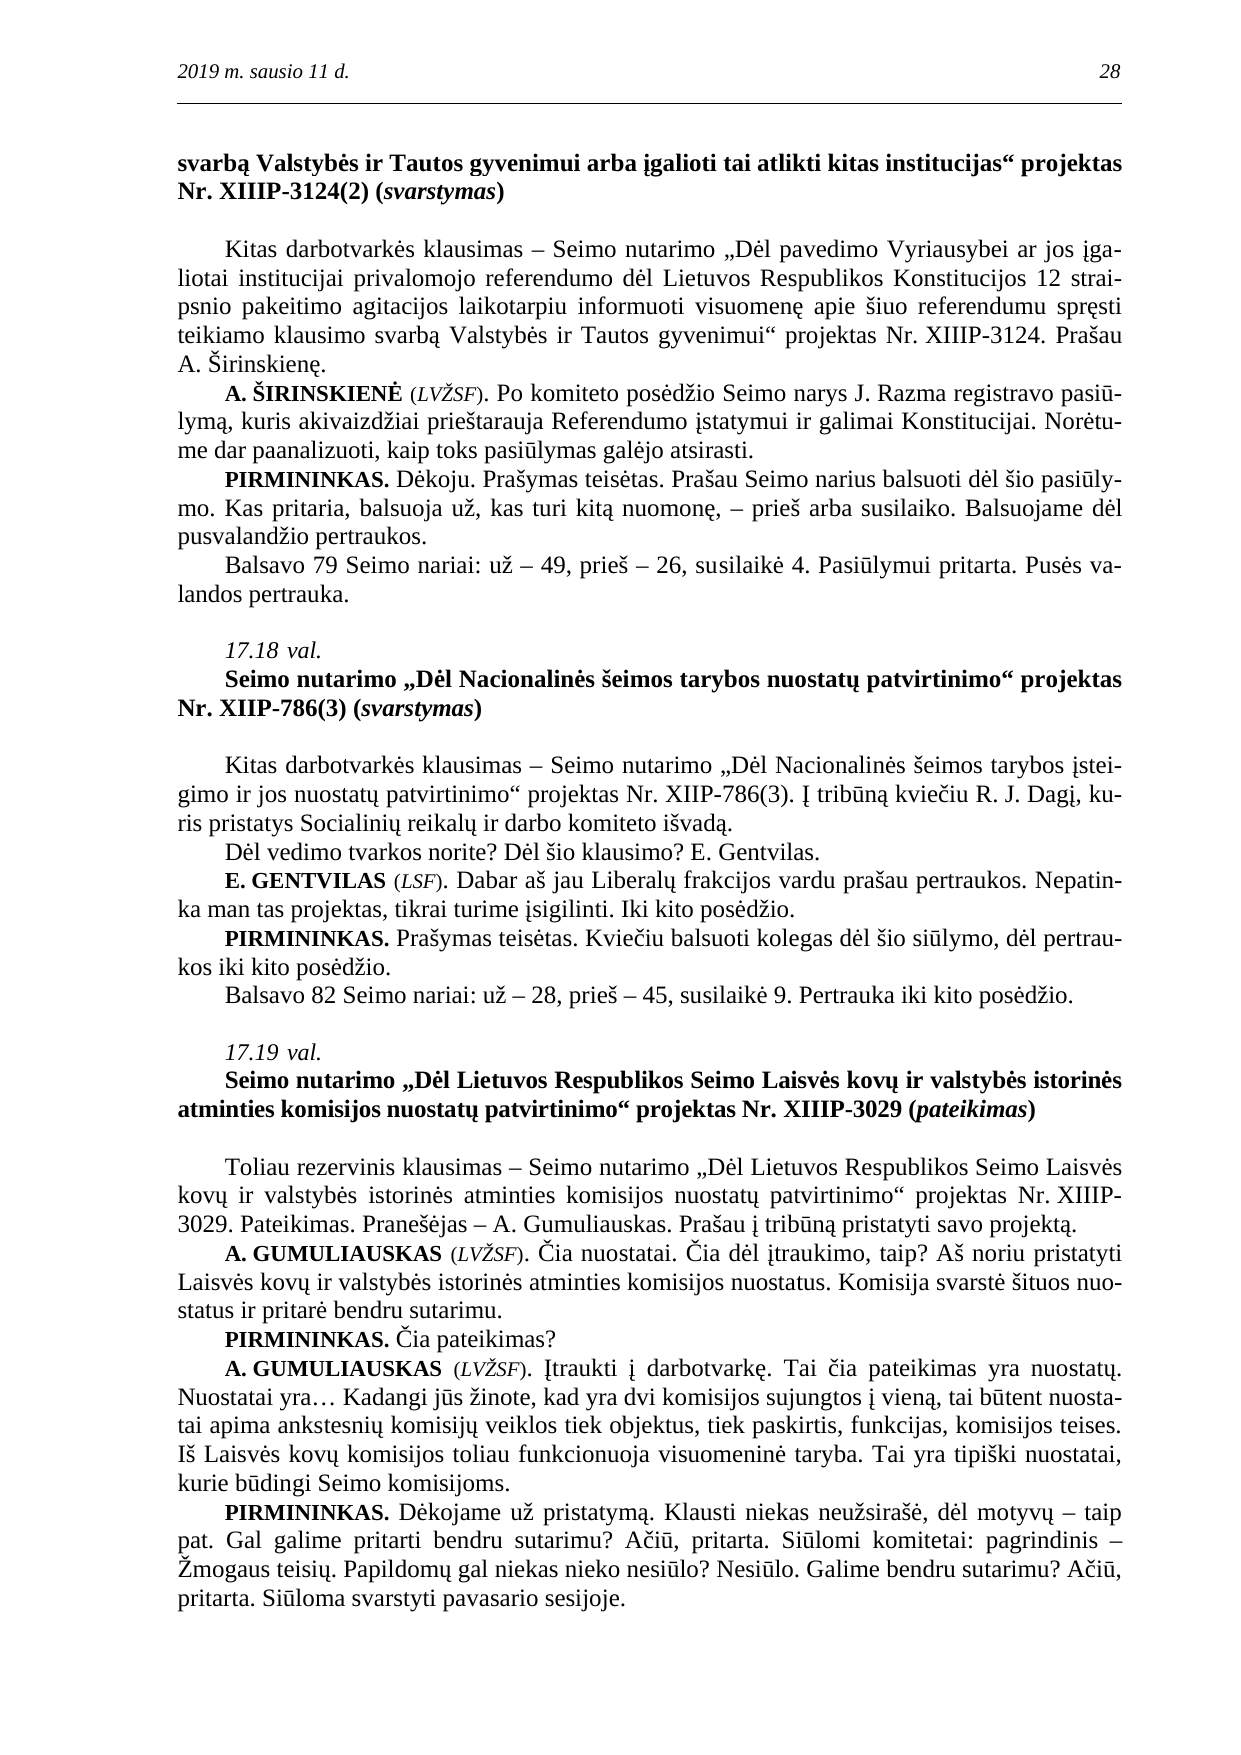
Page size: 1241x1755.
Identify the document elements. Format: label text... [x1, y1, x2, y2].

text Sei­mo nu­ta­ri­mo „Dėl Lie­tu­vos Res­pub­li­kos Sei­mo Lais­vės ko­vų ir vals­ty­bės istorinės at­min­ties ko­mi­si­jos nuo­sta­tų pa­tvir­ti­ni­mo“ pro­jek­tas Nr. XIIIP-3029 (pa­tei­ki­mas) [177, 1065, 1122, 1123]
text PIRMININKAS. Dė­ko­ju. Pra­šy­mas tei­sė­tas. Pra­šau Sei­mo na­rius bal­suo­ti dėl šio pa­siū­ly­mo. Kas pri­ta­ria, bal­suo­ja už, kas tu­ri ki­tą nuo­mo­nę, – prieš ar­ba su­si­lai­ko. Bal­suo­ja­me dėl pus­va­lan­džio per­trau­kos. [177, 464, 1122, 550]
text PIRMININKAS. Čia pa­tei­ki­mas? [177, 1324, 1122, 1353]
text Dėl ve­di­mo tvar­kos no­ri­te? Dėl šio klau­si­mo? E. Gent­vi­las. [177, 837, 1122, 865]
text Ki­tas dar­bo­tvarkės klau­si­mas – Sei­mo nu­ta­ri­mo „Dėl pa­ve­di­mo Vy­riau­sy­bei ar jos įga­lio­tai ins­ti­tu­ci­jai pri­va­lo­mo­jo re­fe­ren­du­mo dėl Lie­tu­vos Res­pub­li­kos Kon­sti­tu­ci­jos 12 strai­psnio pa­kei­ti­mo agi­ta­ci­jos lai­ko­tar­piu in­for­muo­ti vi­suo­me­nę apie šiuo re­fe­ren­du­mu spręs­ti tei­kia­mo klau­si­mo svar­bą Vals­ty­bės ir Tau­tos gy­ve­ni­mui“ pro­jek­tas Nr. XIIIP-3124. Pra­šau A. Ši­rins­kie­nę. [177, 234, 1122, 378]
text Sei­mo nu­ta­ri­mo „Dėl Na­cio­na­li­nės šei­mos ta­ry­bos nuo­sta­tų pa­tvir­ti­ni­mo“ pro­jek­tas Nr. XIIP-786(3) (svars­ty­mas) [177, 664, 1122, 722]
text PIRMININKAS. Pra­šy­mas tei­sė­tas. Kvie­čiu bal­suo­ti ko­le­gas dėl šio siū­ly­mo, dėl per­trau­kos iki ki­to po­sė­džio. [177, 923, 1122, 980]
text 17.19 val. [224, 1038, 1122, 1065]
text Bal­sa­vo 82 Sei­mo na­riai: už – 28, prieš – 45, su­si­lai­kė 9. Per­trau­ka iki ki­to po­sė­džio. [177, 980, 1122, 1009]
text A. ŠIRINSKIENĖ (LVŽSF). Po ko­mi­te­to po­sė­džio Sei­mo na­rys J. Raz­ma re­gist­ra­vo pa­siū­ly­mą, ku­ris aki­vaiz­džiai prieš­ta­rau­ja Re­fe­ren­du­mo įsta­ty­mui ir ga­li­mai Kon­sti­tu­ci­jai. No­rė­tu­me dar pa­ana­li­zuo­ti, kaip toks pa­siū­ly­mas ga­lė­jo at­si­ras­ti. [177, 378, 1122, 464]
text A. GUMULIAUSKAS (LVŽSF). Įtrauk­ti į dar­bo­tvarkę. Tai čia pa­tei­ki­mas yra nuo­sta­tų. Nuo­sta­tai yra… Ka­dan­gi jūs ži­no­te, kad yra dvi ko­mi­si­jos su­jung­tos į vie­ną, tai bū­tent nuo­sta­tai ap­ima anks­tes­nių ko­mi­si­jų veik­los tiek ob­jek­tus, tiek pa­skir­tis, funk­ci­jas, ko­mi­si­jos tei­ses. Iš Lais­vės ko­vų ko­mi­si­jos to­liau funk­cio­nuo­ja vi­suo­me­ni­nė ta­ry­ba. Tai yra ti­piš­ki nuo­sta­tai, ku­rie bū­din­gi Sei­mo ko­mi­si­joms. [177, 1353, 1122, 1497]
text svar­bą Vals­ty­bės ir Tau­tos gy­ve­ni­mui ar­ba įga­lio­ti tai at­lik­ti ki­tas ins­ti­tu­ci­jas“ pro­jek­tas Nr. XIIIP-3124(2) (svars­ty­mas) [177, 148, 1122, 205]
text PIRMININKAS. Dė­ko­ja­me už pri­sta­ty­mą. Klaus­ti nie­kas ne­už­si­ra­šė, dėl mo­ty­vų – taip pat. Gal ga­li­me pri­tar­ti ben­dru su­ta­ri­mu? Ačiū, pri­tar­ta. Siū­lo­mi ko­mi­te­tai: pa­grin­di­nis – Žmo­gaus tei­sių. Pa­pil­do­mų gal nie­kas nie­ko ne­siū­lo? Ne­siū­lo. Ga­li­me ben­dru su­ta­ri­mu? Ačiū, pri­tar­ta. Siū­lo­ma svars­ty­ti pa­va­sa­rio se­si­jo­je. [177, 1497, 1122, 1612]
text To­liau re­zer­vi­nis klau­si­mas – Sei­mo nu­ta­ri­mo „Dėl Lie­tu­vos Res­pub­li­kos Sei­mo Lais­vės ko­vų ir vals­ty­bės is­to­ri­nės at­min­ties ko­mi­si­jos nuo­sta­tų pa­tvir­ti­ni­mo“ pro­jek­tas Nr. XIIIP-3029. Pa­tei­ki­mas. Pra­ne­šė­jas – A. Gu­mu­liaus­kas. Pra­šau į tri­bū­ną pri­sta­ty­ti sa­vo pro­jek­tą. [177, 1152, 1122, 1238]
text Bal­sa­vo 79 Sei­mo na­riai: už – 49, prieš – 26, su­si­lai­kė 4. Pa­siū­ly­mui pri­tar­ta. Pu­sės va­lan­dos per­trau­ka. [177, 550, 1122, 608]
text E. GENTVILAS (LSF). Da­bar aš jau Li­be­ra­lų frak­ci­jos var­du pra­šau per­trau­kos. Ne­pa­tin­ka man tas pro­jek­tas, tik­rai tu­ri­me įsi­gi­lin­ti. Iki ki­to po­sė­džio. [177, 865, 1122, 923]
text 17.18 val. [224, 636, 1122, 664]
text Ki­tas dar­bo­tvarkės klau­si­mas – Sei­mo nu­ta­ri­mo „Dėl Na­cio­na­li­nės šei­mos ta­ry­bos įstei­gi­mo ir jos nuo­sta­tų pa­tvir­ti­ni­mo“ pro­jek­tas Nr. XIIP-786(3). Į tri­bū­ną kvie­čiu R. J. Da­gį, ku­ris pri­sta­tys So­cia­li­nių rei­ka­lų ir dar­bo ko­mi­te­to iš­va­dą. [177, 750, 1122, 837]
text A. GUMULIAUSKAS (LVŽSF). Čia nuo­sta­tai. Čia dėl įtrau­ki­mo, taip? Aš no­riu pri­sta­ty­ti Lais­vės ko­vų ir vals­ty­bės is­to­ri­nės at­min­ties ko­mi­si­jos nuo­sta­tus. Ko­mi­si­ja svars­tė ši­tuos nuo­sta­tus ir pri­ta­rė ben­dru su­ta­ri­mu. [177, 1238, 1122, 1324]
